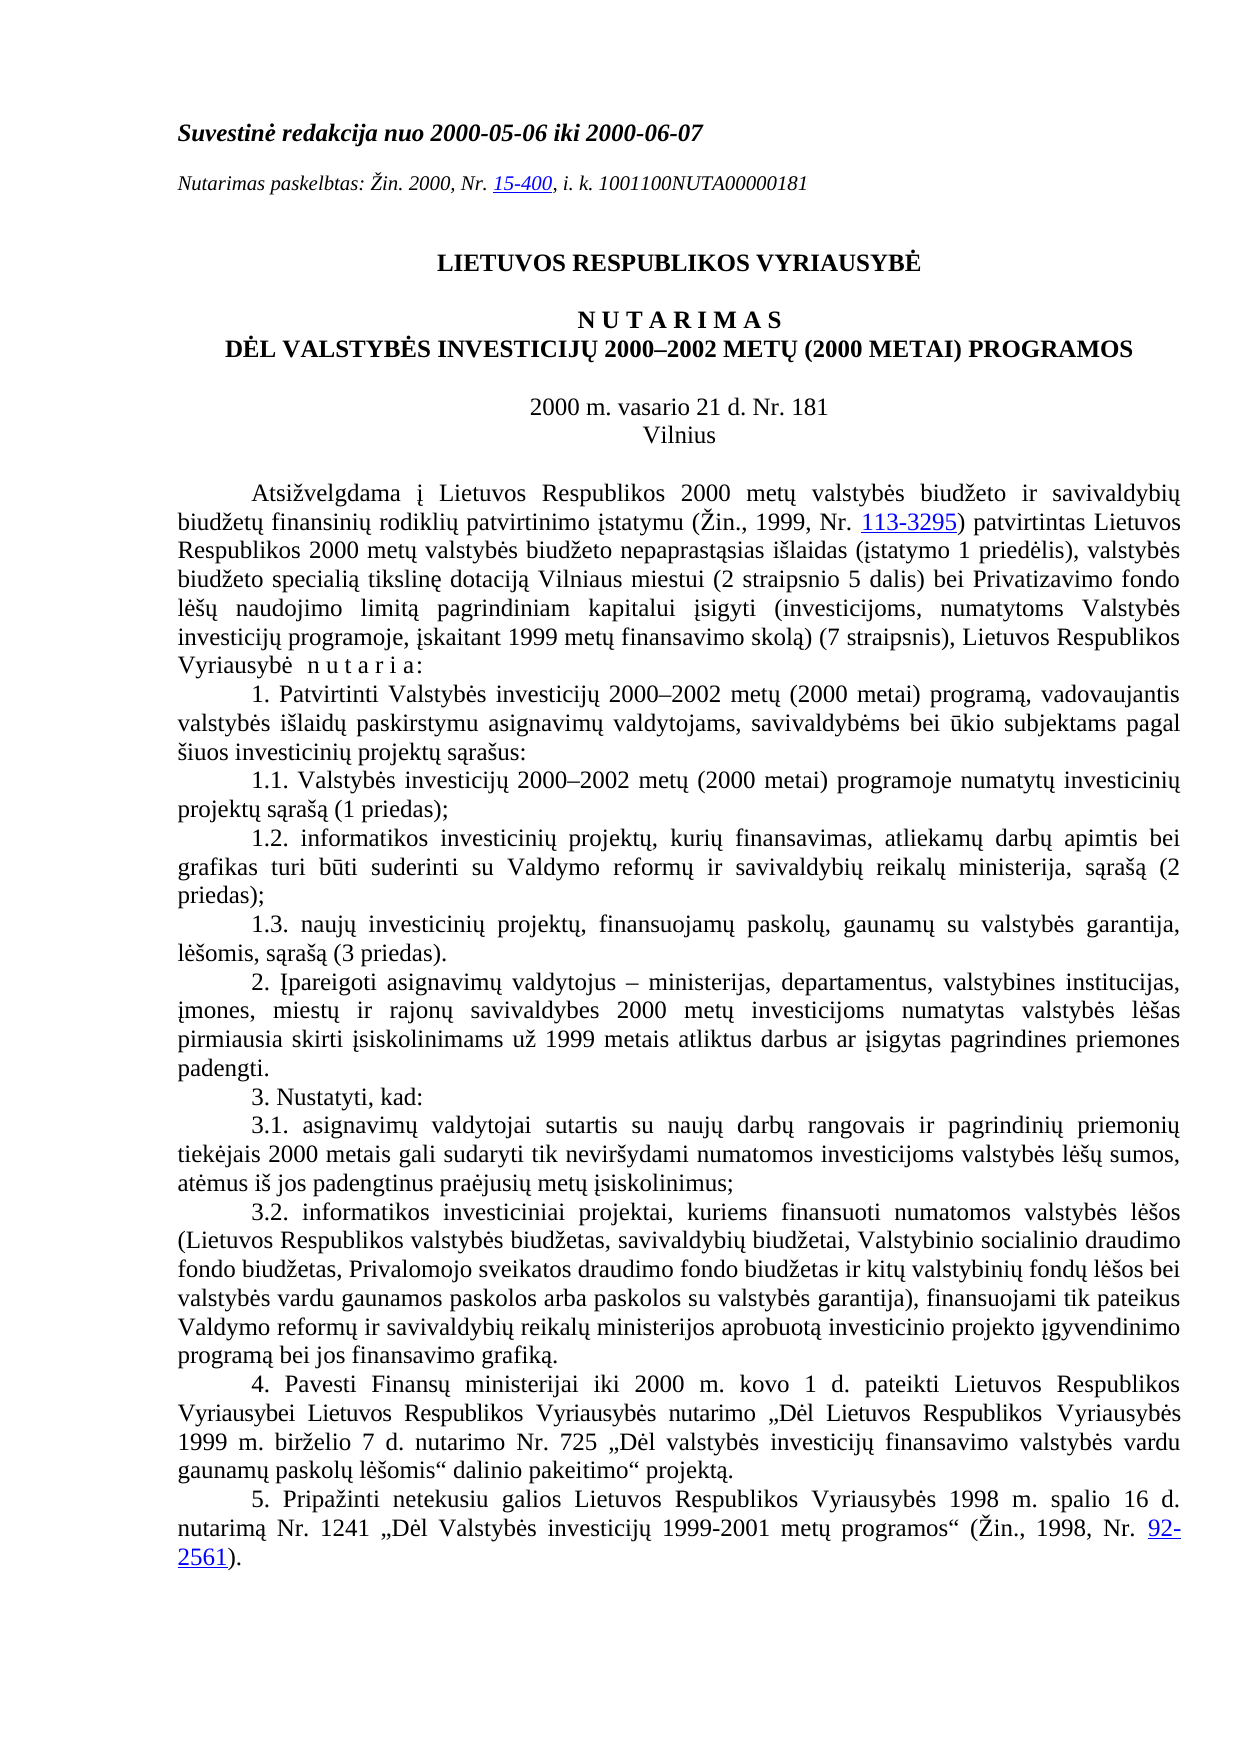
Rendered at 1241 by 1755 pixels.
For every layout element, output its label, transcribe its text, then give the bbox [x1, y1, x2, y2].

text 1. Patvirtinti Valstybės investicijų 2000–2002 metų (2000 metai) programą, vadovaujantis valstybės išlaidų paskirstymu asignavimų valdytojams, savivaldybėms bei ūkio subjektams pagal šiuos investicinių projektų sąrašus: [177, 679, 1181, 765]
text DĖL VALSTYBĖS INVESTICIJŲ 2000–2002 METŲ (2000 METAI) PROGRAMOS [177, 334, 1181, 363]
text 3. Nustatyti, kad: [177, 1082, 1181, 1110]
text Atsižvelgdama į Lietuvos Respublikos 2000 metų valstybės biudžeto ir savivaldybių biudžetų finansinių rodiklių patvirtinimo įstatymu (Žin., 1999, Nr. 113-3295) patvirtintas Lietuvos Respublikos 2000 metų valstybės biudžeto nepaprastąsias išlaidas (įstatymo 1 priedėlis), valstybės biudžeto specialią tikslinę dotaciją Vilniaus miestui (2 straipsnio 5 dalis) bei Privatizavimo fondo lėšų naudojimo limitą pagrindiniam kapitalui įsigyti (investicijoms, numatytoms Valstybės investicijų programoje, įskaitant 1999 metų finansavimo skolą) (7 straipsnis), Lietuvos Respublikos Vyriausybė nutaria: [177, 478, 1181, 679]
text 1.2. informatikos investicinių projektų, kurių finansavimas, atliekamų darbų apimtis bei grafikas turi būti suderinti su Valdymo reformų ir savivaldybių reikalų ministerija, sąrašą (2 priedas); [177, 823, 1181, 909]
text 2000 m. vasario 21 d. Nr. 181 [177, 392, 1181, 420]
text 1.3. naujų investicinių projektų, finansuojamų paskolų, gaunamų su valstybės garantija, lėšomis, sąrašą (3 priedas). [177, 909, 1181, 967]
text Nutarimas paskelbtas: Žin. 2000, Nr. 15-400, i. k. 1001100NUTA00000181 [177, 171, 1181, 195]
text 4. Pavesti Finansų ministerijai iki 2000 m. kovo 1 d. pateikti Lietuvos Respublikos Vyriausybei Lietuvos Respublikos Vyriausybės nutarimo „Dėl Lietuvos Respublikos Vyriausybės 1999 m. birželio 7 d. nutarimo Nr. 725 „Dėl valstybės investicijų finansavimo valstybės vardu gaunamų paskolų lėšomis“ dalinio pakeitimo“ projektą. [177, 1369, 1181, 1484]
text Vilnius [177, 420, 1181, 449]
text 5. Pripažinti netekusiu galios Lietuvos Respublikos Vyriausybės 1998 m. spalio 16 d. nutarimą Nr. 1241 „Dėl Valstybės investicijų 1999-2001 metų programos“ (Žin., 1998, Nr. 92-2561). [177, 1484, 1181, 1570]
text N U T A R I M A S [177, 305, 1181, 334]
text 1.1. Valstybės investicijų 2000–2002 metų (2000 metai) programoje numatytų investicinių projektų sąrašą (1 priedas); [177, 765, 1181, 823]
text 3.1. asignavimų valdytojai sutartis su naujų darbų rangovais ir pagrindinių priemonių tiekėjais 2000 metais gali sudaryti tik neviršydami numatomos investicijoms valstybės lėšų sumos, atėmus iš jos padengtinus praėjusių metų įsiskolinimus; [177, 1110, 1181, 1197]
text LIETUVOS RESPUBLIKOS VYRIAUSYBĖ [177, 248, 1181, 277]
text 2. Įpareigoti asignavimų valdytojus – ministerijas, departamentus, valstybines institucijas, įmones, miestų ir rajonų savivaldybes 2000 metų investicijoms numatytas valstybės lėšas pirmiausia skirti įsiskolinimams už 1999 metais atliktus darbus ar įsigytas pagrindines priemones padengti. [177, 967, 1181, 1082]
text Suvestinė redakcija nuo 2000-05-06 iki 2000-06-07 [177, 118, 1181, 147]
text 3.2. informatikos investiciniai projektai, kuriems finansuoti numatomos valstybės lėšos (Lietuvos Respublikos valstybės biudžetas, savivaldybių biudžetai, Valstybinio socialinio draudimo fondo biudžetas, Privalomojo sveikatos draudimo fondo biudžetas ir kitų valstybinių fondų lėšos bei valstybės vardu gaunamos paskolos arba paskolos su valstybės garantija), finansuojami tik pateikus Valdymo reformų ir savivaldybių reikalų ministerijos aprobuotą investicinio projekto įgyvendinimo programą bei jos finansavimo grafiką. [177, 1197, 1181, 1369]
